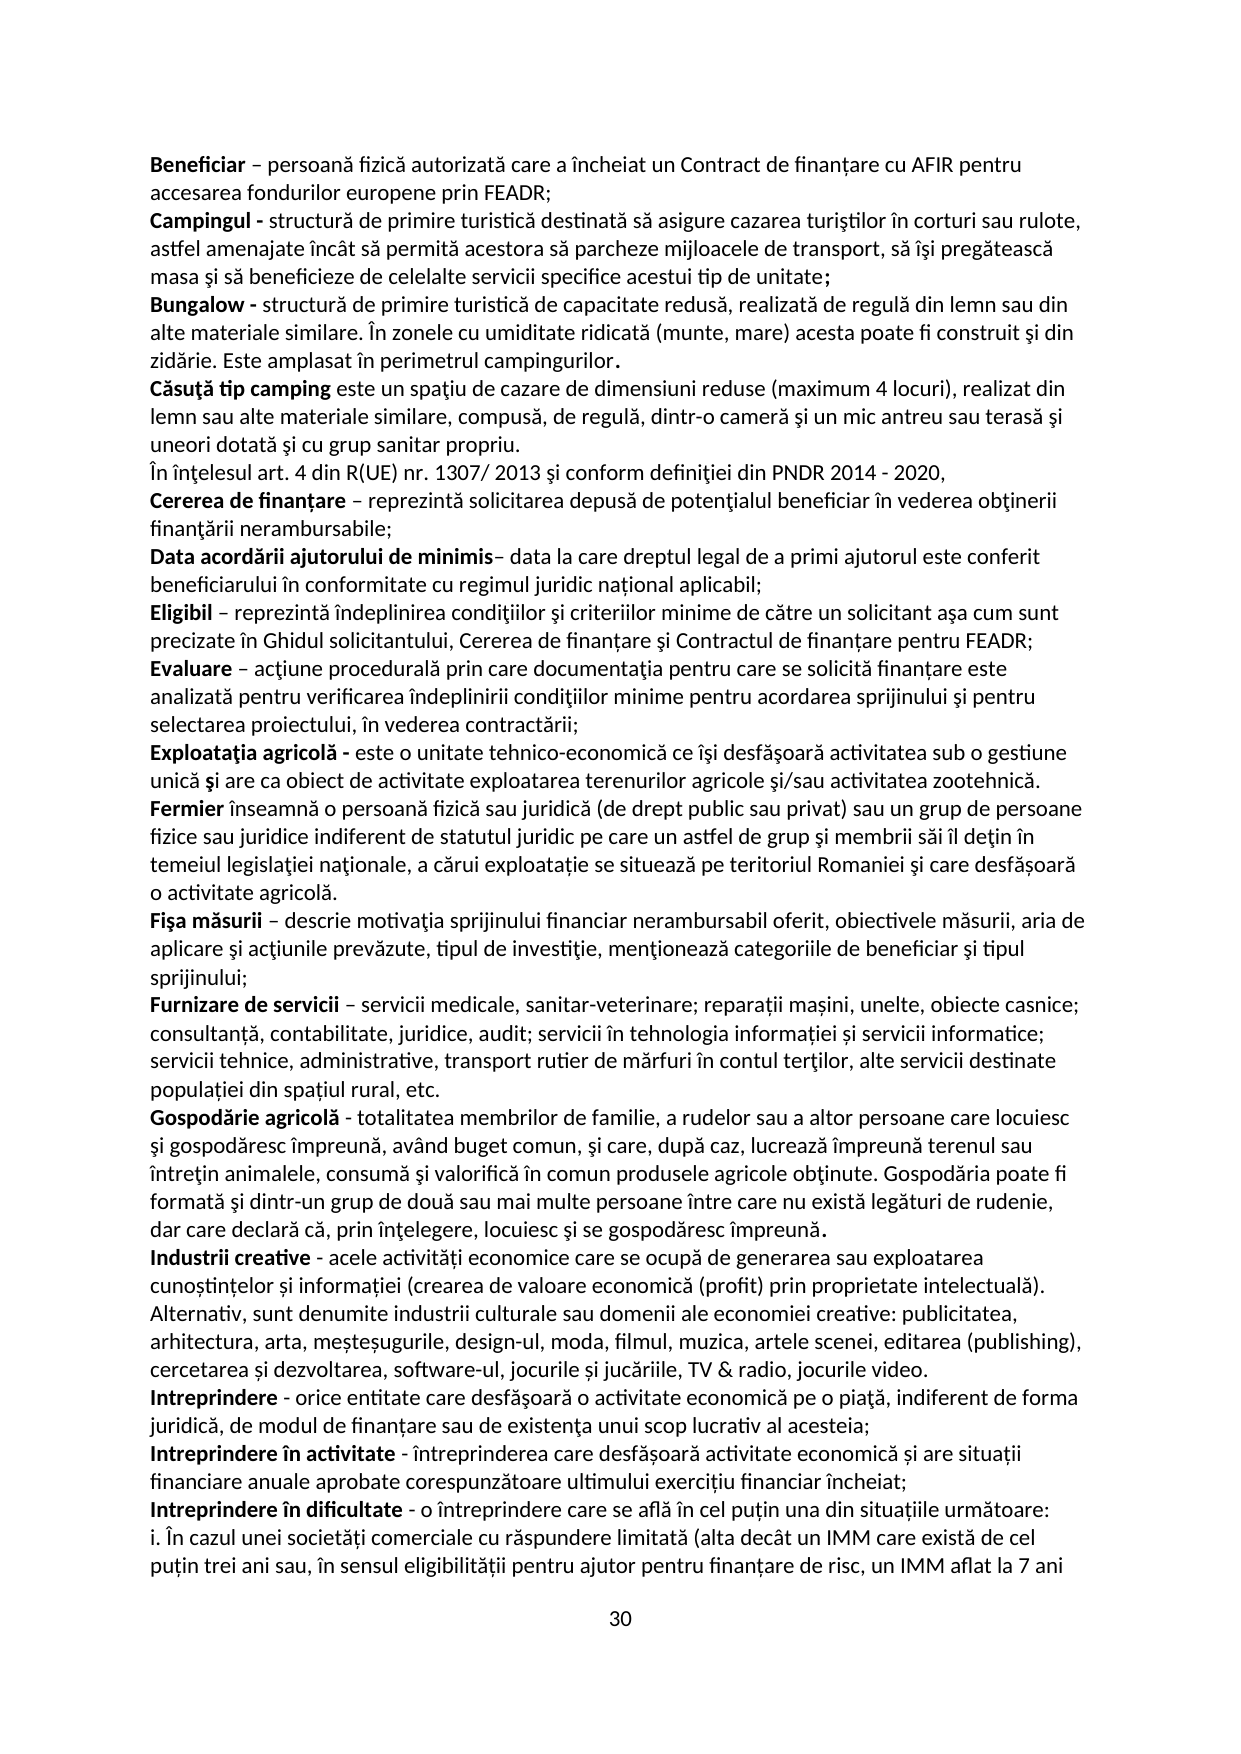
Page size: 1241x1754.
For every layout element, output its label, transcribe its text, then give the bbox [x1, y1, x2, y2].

text Intreprindere în activitate - întreprinderea care desfășoară activitate economică și are situații financiare anuale aprobate corespunzătoare ultimului exercițiu financiar încheiat; [150, 1439, 1090, 1495]
text Fişa măsurii – descrie motivaţia sprijinului financiar nerambursabil oferit, obiectivele măsurii, aria de aplicare şi acţiunile prevăzute, tipul de investiţie, menţionează categoriile de beneficiar şi tipul sprijinului; [150, 907, 1090, 991]
text Fermier înseamnă o persoană fizică sau juridică (de drept public sau privat) sau un grup de persoane fizice sau juridice indiferent de statutul juridic pe care un astfel de grup şi membrii săi îl deţin în temeiul legislaţiei naţionale, a cărui exploatație se situează pe teritoriul Romaniei şi care desfășoară o activitate agricolă. [150, 794, 1090, 907]
text Intreprindere în dificultate - o întreprindere care se află în cel puțin una din situațiile următoare: [150, 1495, 1090, 1523]
text Eligibil – reprezintă îndeplinirea condiţiilor şi criteriilor minime de către un solicitant aşa cum sunt precizate în Ghidul solicitantului, Cererea de finanțare şi Contractul de finanțare pentru FEADR; [150, 598, 1090, 654]
text Evaluare – acţiune procedurală prin care documentaţia pentru care se solicită finanțare este analizată pentru verificarea îndeplinirii condiţiilor minime pentru acordarea sprijinului şi pentru selectarea proiectului, în vederea contractării; [150, 654, 1090, 738]
text i. În cazul unei societăți comerciale cu răspundere limitată (alta decât un IMM care există de cel puțin trei ani sau, în sensul eligibilității pentru ajutor pentru finanțare de risc, un IMM aflat la 7 ani [150, 1523, 1090, 1579]
text Industrii creative - acele activități economice care se ocupă de generarea sau exploatarea cunoștințelor și informației (crearea de valoare economică (profit) prin proprietate intelectuală). Alternativ, sunt denumite industrii culturale sau domenii ale economiei creative: publicitatea, arhitectura, arta, meșteșugurile, design-ul, moda, filmul, muzica, artele scenei, editarea (publishing), cercetarea și dezvoltarea, software-ul, jocurile și jucăriile, TV & radio, jocurile video. [150, 1243, 1090, 1383]
text Intreprindere - orice entitate care desfăşoară o activitate economică pe o piaţă, indiferent de forma juridică, de modul de finanțare sau de existenţa unui scop lucrativ al acesteia; [150, 1383, 1090, 1439]
text Cererea de finanțare – reprezintă solicitarea depusă de potenţialul beneficiar în vederea obţinerii finanţării nerambursabile; [150, 486, 1090, 542]
text Data acordării ajutorului de minimis– data la care dreptul legal de a primi ajutorul este conferit beneficiarului în conformitate cu regimul juridic național aplicabil; [150, 542, 1090, 598]
text Beneficiar – persoană fizică autorizată care a încheiat un Contract de finanțare cu AFIR pentru accesarea fondurilor europene prin FEADR; [150, 150, 1090, 206]
text Gospodărie agricolă - totalitatea membrilor de familie, a rudelor sau a altor persoane care locuiesc şi gospodăresc împreună, având buget comun, şi care, după caz, lucrează împreună terenul sau întreţin animalele, consumă şi valorifică în comun produsele agricole obţinute. Gospodăria poate fi formată şi dintr-un grup de două sau mai multe persoane între care nu există legături de rudenie, dar care declară că, prin înţelegere, locuiesc şi se gospodăresc împreună. [150, 1103, 1090, 1243]
text Bungalow - structură de primire turistică de capacitate redusă, realizată de regulă din lemn sau din alte materiale similare. În zonele cu umiditate ridicată (munte, mare) acesta poate fi construit şi din zidărie. Este amplasat în perimetrul campingurilor. [150, 290, 1090, 374]
text Exploataţia agricolă - este o unitate tehnico-economică ce îşi desfăşoară activitatea sub o gestiune unică şi are ca obiect de activitate exploatarea terenurilor agricole şi/sau activitatea zootehnică. [150, 738, 1090, 794]
text Campingul - structură de primire turistică destinată să asigure cazarea turiştilor în corturi sau rulote, astfel amenajate încât să permită acestora să parcheze mijloacele de transport, să îşi pregătească masa şi să beneficieze de celelalte servicii specifice acestui tip de unitate; [150, 206, 1090, 290]
text În înţelesul art. 4 din R(UE) nr. 1307/ 2013 şi conform definiţiei din PNDR 2014 - 2020, [150, 458, 1090, 486]
text Furnizare de servicii – servicii medicale, sanitar-veterinare; reparații mașini, unelte, obiecte casnice; consultanță, contabilitate, juridice, audit; servicii în tehnologia informației și servicii informatice; servicii tehnice, administrative, transport rutier de mărfuri în contul terţilor, alte servicii destinate populației din spațiul rural, etc. [150, 991, 1090, 1103]
text Căsuţă tip camping este un spaţiu de cazare de dimensiuni reduse (maximum 4 locuri), realizat din lemn sau alte materiale similare, compusă, de regulă, dintr-o cameră şi un mic antreu sau terasă şi uneori dotată şi cu grup sanitar propriu. [150, 374, 1090, 458]
